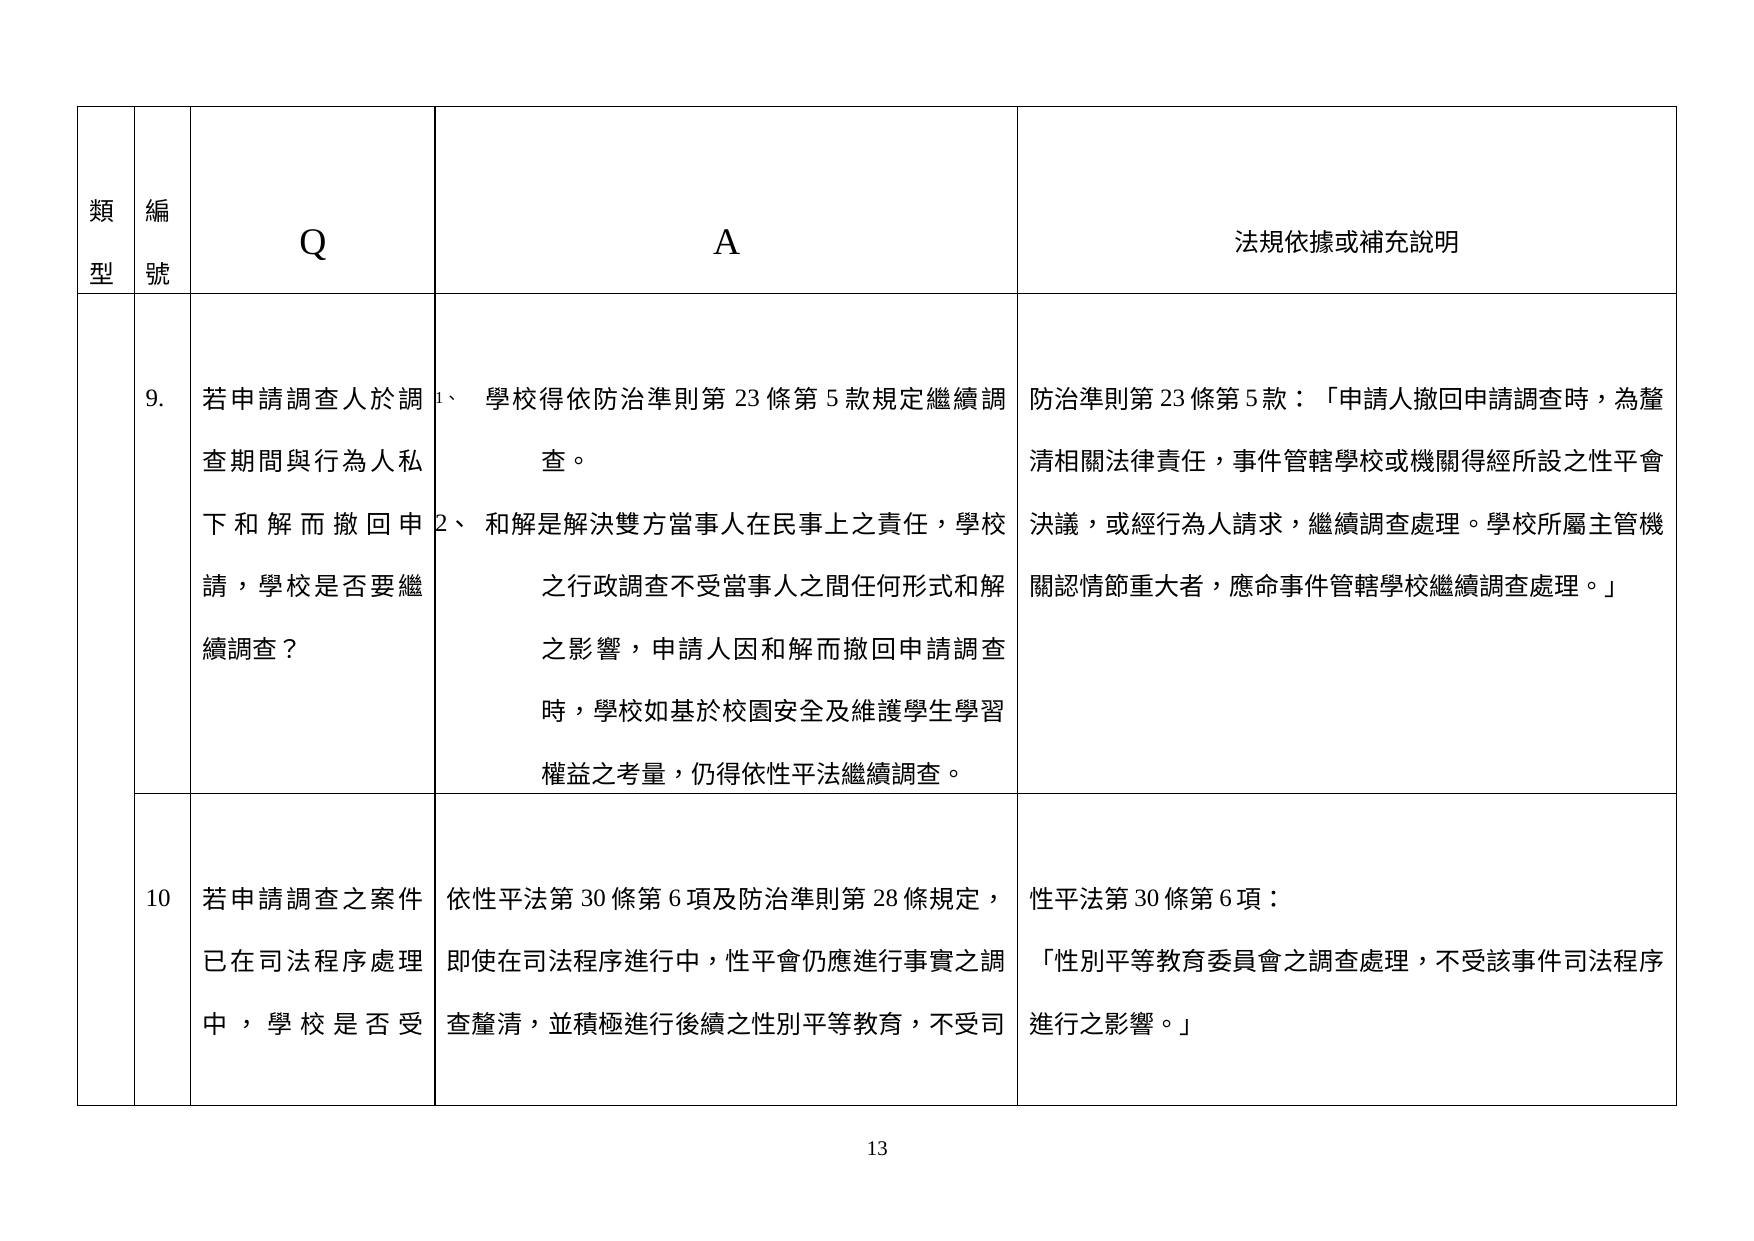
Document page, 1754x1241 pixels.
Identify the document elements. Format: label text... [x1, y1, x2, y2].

table_cell 依性平法第30條第6項及防治準則第28條規定，即使在司法程序進行中，性平會仍應進行事實之調查釐清，並積極進行後續之性別平等教育，不受司 [436, 794, 1017, 1104]
table_cell 若申請調查之案件已在司法程序處理中，學校是否受 [191, 794, 434, 1104]
table_header 法規依據或補充說明 [1018, 107, 1676, 293]
table_header A [436, 107, 1017, 293]
table_header 類型 [78, 107, 134, 293]
table_header 編號 [135, 107, 190, 293]
table_header Q [191, 107, 434, 293]
table_cell 10 [135, 794, 190, 1104]
table_cell 若申請調查人於調查期間與行為人私下和解而撤回申請，學校是否要繼續調查？ [191, 294, 434, 793]
table_cell 性平法第30條第6項： 「性別平等教育委員會之調查處理，不受該事件司法程序進行之影響。」 [1018, 794, 1676, 1104]
table_cell 9. [135, 294, 190, 793]
table_cell [78, 294, 134, 1104]
table_cell 學校得依防治準則第23條第5款規定繼續調查。 和解是解決雙方當事人在民事上之責任，學校之行政調查不受當事人之間任何形式和解之影響，申請人因和解而撤回申請調查時，學校如基於校園安全及維護學生學習權益之考量，仍得依性平法繼續調查。 [436, 294, 1017, 793]
table_cell 防治準則第23條第5款：「申請人撤回申請調查時，為釐清相關法律責任，事件管轄學校或機關得經所設之性平會決議，或經行為人請求，繼續調查處理。學校所屬主管機關認情節重大者，應命事件管轄學校繼續調查處理。」 [1018, 294, 1676, 793]
